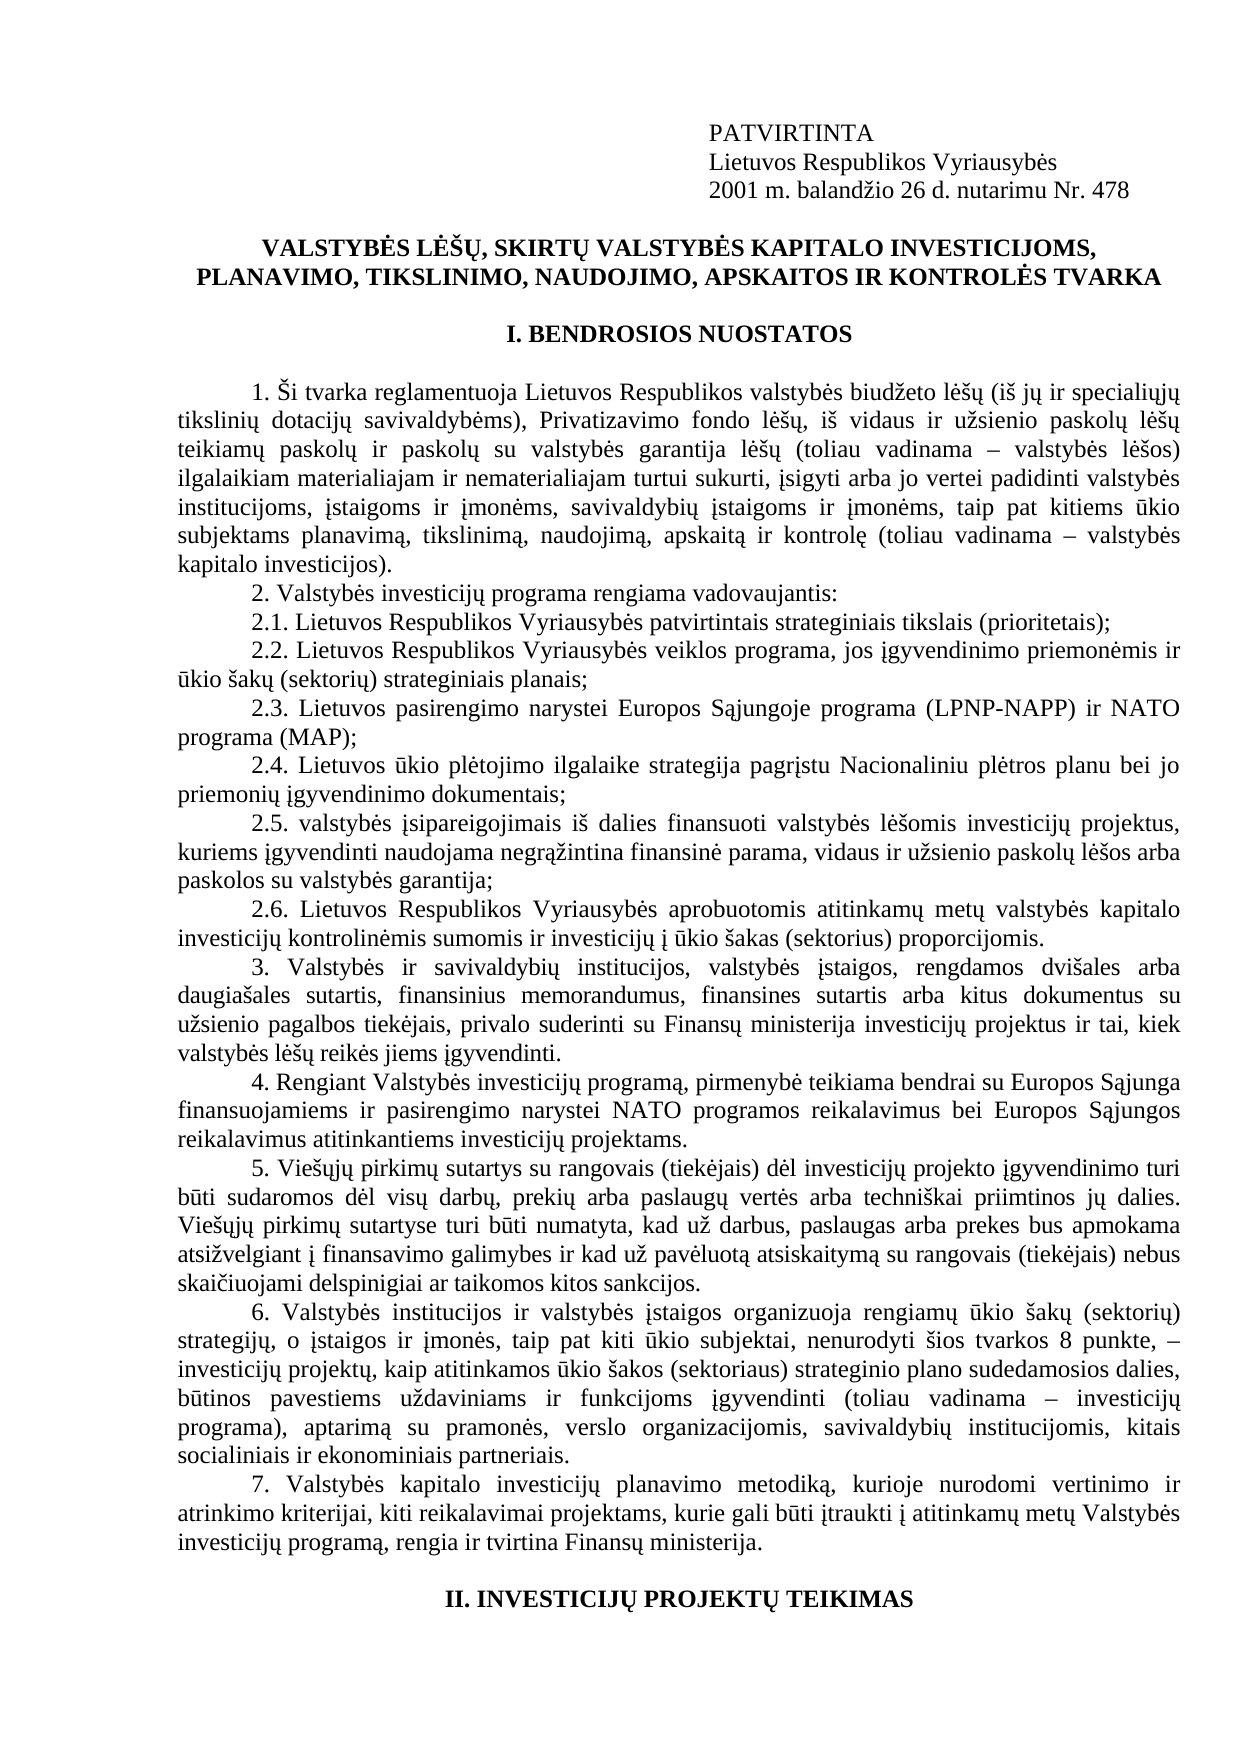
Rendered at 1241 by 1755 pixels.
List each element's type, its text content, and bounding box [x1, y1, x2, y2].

text Lietuvos Respublikos Vyriausybės [177, 147, 1181, 176]
text II. INVESTICIJŲ PROJEKTŲ TEIKIMAS [177, 1584, 1181, 1613]
text 2.2. Lietuvos Respublikos Vyriausybės veiklos programa, jos įgyvendinimo priemonėmis ir ūkio šakų (sektorių) strateginiais planais; [177, 636, 1181, 693]
text I. BENDROSIOS NUOSTATOS [177, 319, 1181, 348]
text 4. Rengiant Valstybės investicijų programą, pirmenybė teikiama bendrai su Europos Sąjunga finansuojamiems ir pasirengimo narystei NATO programos reikalavimus bei Europos Sąjungos reikalavimus atitinkantiems investicijų projektams. [177, 1067, 1181, 1153]
text 2.1. Lietuvos Respublikos Vyriausybės patvirtintais strateginiais tikslais (prioritetais); [177, 607, 1181, 636]
text VALSTYBĖS LĖŠŲ, SKIRTŲ VALSTYBĖS KAPITALO INVESTICIJOMS, PLANAVIMO, TIKSLINIMO, NAUDOJIMO, APSKAITOS IR KONTROLĖS TVARKA [177, 233, 1181, 291]
text 7. Valstybės kapitalo investicijų planavimo metodiką, kurioje nurodomi vertinimo ir atrinkimo kriterijai, kiti reikalavimai projektams, kurie gali būti įtraukti į atitinkamų metų Valstybės investicijų programą, rengia ir tvirtina Finansų ministerija. [177, 1469, 1181, 1556]
text 2.5. valstybės įsipareigojimais iš dalies finansuoti valstybės lėšomis investicijų projektus, kuriems įgyvendinti naudojama negrąžintina finansinė parama, vidaus ir užsienio paskolų lėšos arba paskolos su valstybės garantija; [177, 808, 1181, 894]
text 2.3. Lietuvos pasirengimo narystei Europos Sąjungoje programa (LPNP-NAPP) ir NATO programa (MAP); [177, 693, 1181, 751]
text 2.4. Lietuvos ūkio plėtojimo ilgalaike strategija pagrįstu Nacionaliniu plėtros planu bei jo priemonių įgyvendinimo dokumentais; [177, 751, 1181, 808]
text 2.6. Lietuvos Respublikos Vyriausybės aprobuotomis atitinkamų metų valstybės kapitalo investicijų kontrolinėmis sumomis ir investicijų į ūkio šakas (sektorius) proporcijomis. [177, 894, 1181, 952]
text 3. Valstybės ir savivaldybių institucijos, valstybės įstaigos, rengdamos dvišales arba daugiašales sutartis, finansinius memorandumus, finansines sutartis arba kitus dokumentus su užsienio pagalbos tiekėjais, privalo suderinti su Finansų ministerija investicijų projektus ir tai, kiek valstybės lėšų reikės jiems įgyvendinti. [177, 952, 1181, 1067]
text 2. Valstybės investicijų programa rengiama vadovaujantis: [177, 578, 1181, 607]
text PATVIRTINTA [709, 118, 1181, 147]
text 2001 m. balandžio 26 d. nutarimu Nr. 478 [177, 176, 1181, 204]
text 1. Ši tvarka reglamentuoja Lietuvos Respublikos valstybės biudžeto lėšų (iš jų ir specialiųjų tikslinių dotacijų savivaldybėms), Privatizavimo fondo lėšų, iš vidaus ir užsienio paskolų lėšų teikiamų paskolų ir paskolų su valstybės garantija lėšų (toliau vadinama – valstybės lėšos) ilgalaikiam materialiajam ir nematerialiajam turtui sukurti, įsigyti arba jo vertei padidinti valstybės institucijoms, įstaigoms ir įmonėms, savivaldybių įstaigoms ir įmonėms, taip pat kitiems ūkio subjektams planavimą, tikslinimą, naudojimą, apskaitą ir kontrolę (toliau vadinama – valstybės kapitalo investicijos). [177, 377, 1181, 578]
text 5. Viešųjų pirkimų sutartys su rangovais (tiekėjais) dėl investicijų projekto įgyvendinimo turi būti sudaromos dėl visų darbų, prekių arba paslaugų vertės arba techniškai priimtinos jų dalies. Viešųjų pirkimų sutartyse turi būti numatyta, kad už darbus, paslaugas arba prekes bus apmokama atsižvelgiant į finansavimo galimybes ir kad už pavėluotą atsiskaitymą su rangovais (tiekėjais) nebus skaičiuojami delspinigiai ar taikomos kitos sankcijos. [177, 1153, 1181, 1297]
text 6. Valstybės institucijos ir valstybės įstaigos organizuoja rengiamų ūkio šakų (sektorių) strategijų, o įstaigos ir įmonės, taip pat kiti ūkio subjektai, nenurodyti šios tvarkos 8 punkte, – investicijų projektų, kaip atitinkamos ūkio šakos (sektoriaus) strateginio plano sudedamosios dalies, būtinos pavestiems uždaviniams ir funkcijoms įgyvendinti (toliau vadinama – investicijų programa), aptarimą su pramonės, verslo organizacijomis, savivaldybių institucijomis, kitais socialiniais ir ekonominiais partneriais. [177, 1297, 1181, 1469]
